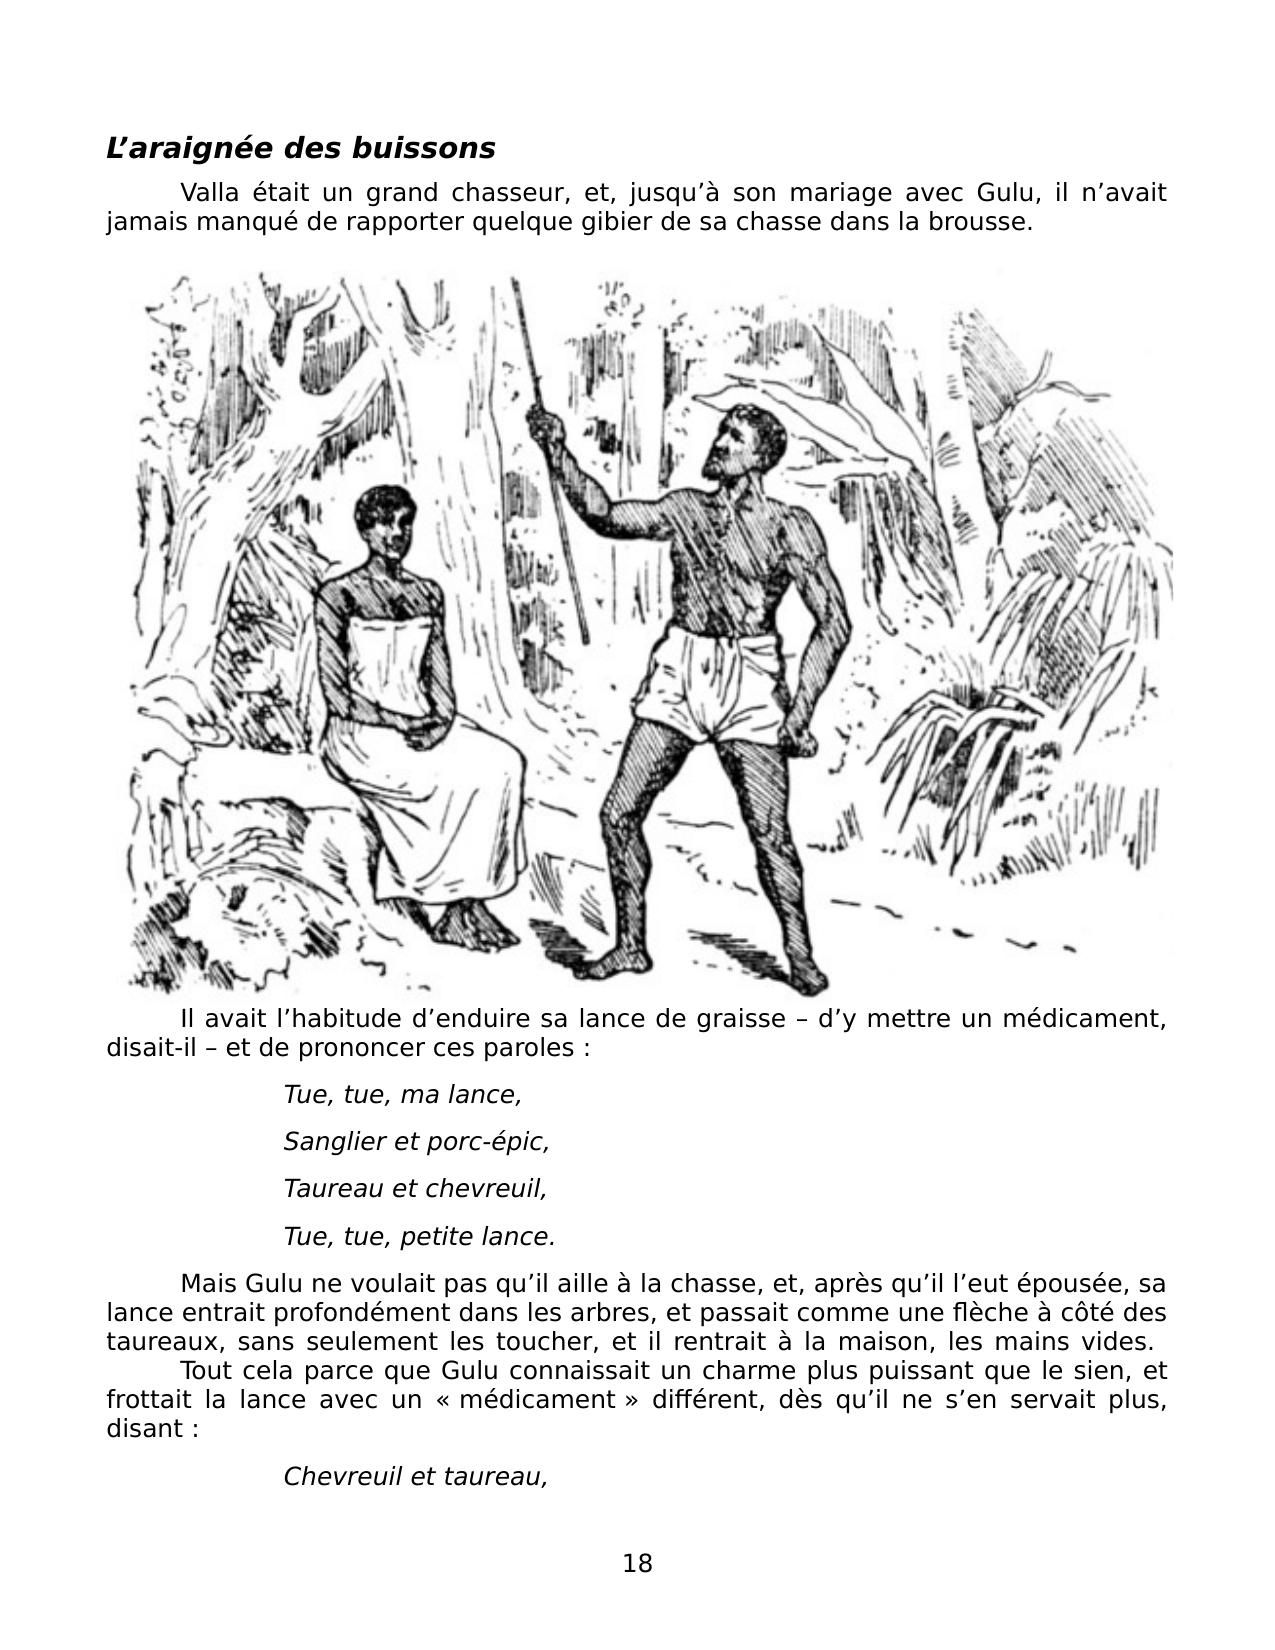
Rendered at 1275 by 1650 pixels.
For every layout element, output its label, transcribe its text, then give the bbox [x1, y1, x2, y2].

text Chevreuil et taureau, [283, 1462, 1169, 1491]
text Taureau et chevreuil, [283, 1174, 1169, 1204]
text Tue, tue, petite lance. [283, 1222, 1169, 1251]
subtitle L’araignée des buissons [106, 131, 1169, 165]
picture [115, 255, 1174, 1005]
text Il avait l’habitude d’enduire sa lance de graisse – d’y mettre un médicament, disait-il – et de prononcer ces paroles : [106, 245, 1169, 1062]
text Tue, tue, ma lance, [283, 1080, 1169, 1109]
text Mais Gulu ne voulait pas qu’il aille à la chasse, et, après qu’il l’eut épousée, sa lance entrait profondément dans les arbres, et passait comme une flèche à côté des taureaux, sans seulement les toucher, et il rentrait à la maison, les mains vides. Tout cela parce que Gulu connaissait un charme plus puissant que le sien, et frottait la lance avec un « médicament » différent, dès qu’il ne s’en servait plus, disant : [106, 1269, 1169, 1444]
text Valla était un grand chasseur, et, jusqu’à son mariage avec Gulu, il n’avait jamais manqué de rapporter quelque gibier de sa chasse dans la brousse. [106, 178, 1169, 236]
text Sanglier et porc-épic, [283, 1127, 1169, 1157]
